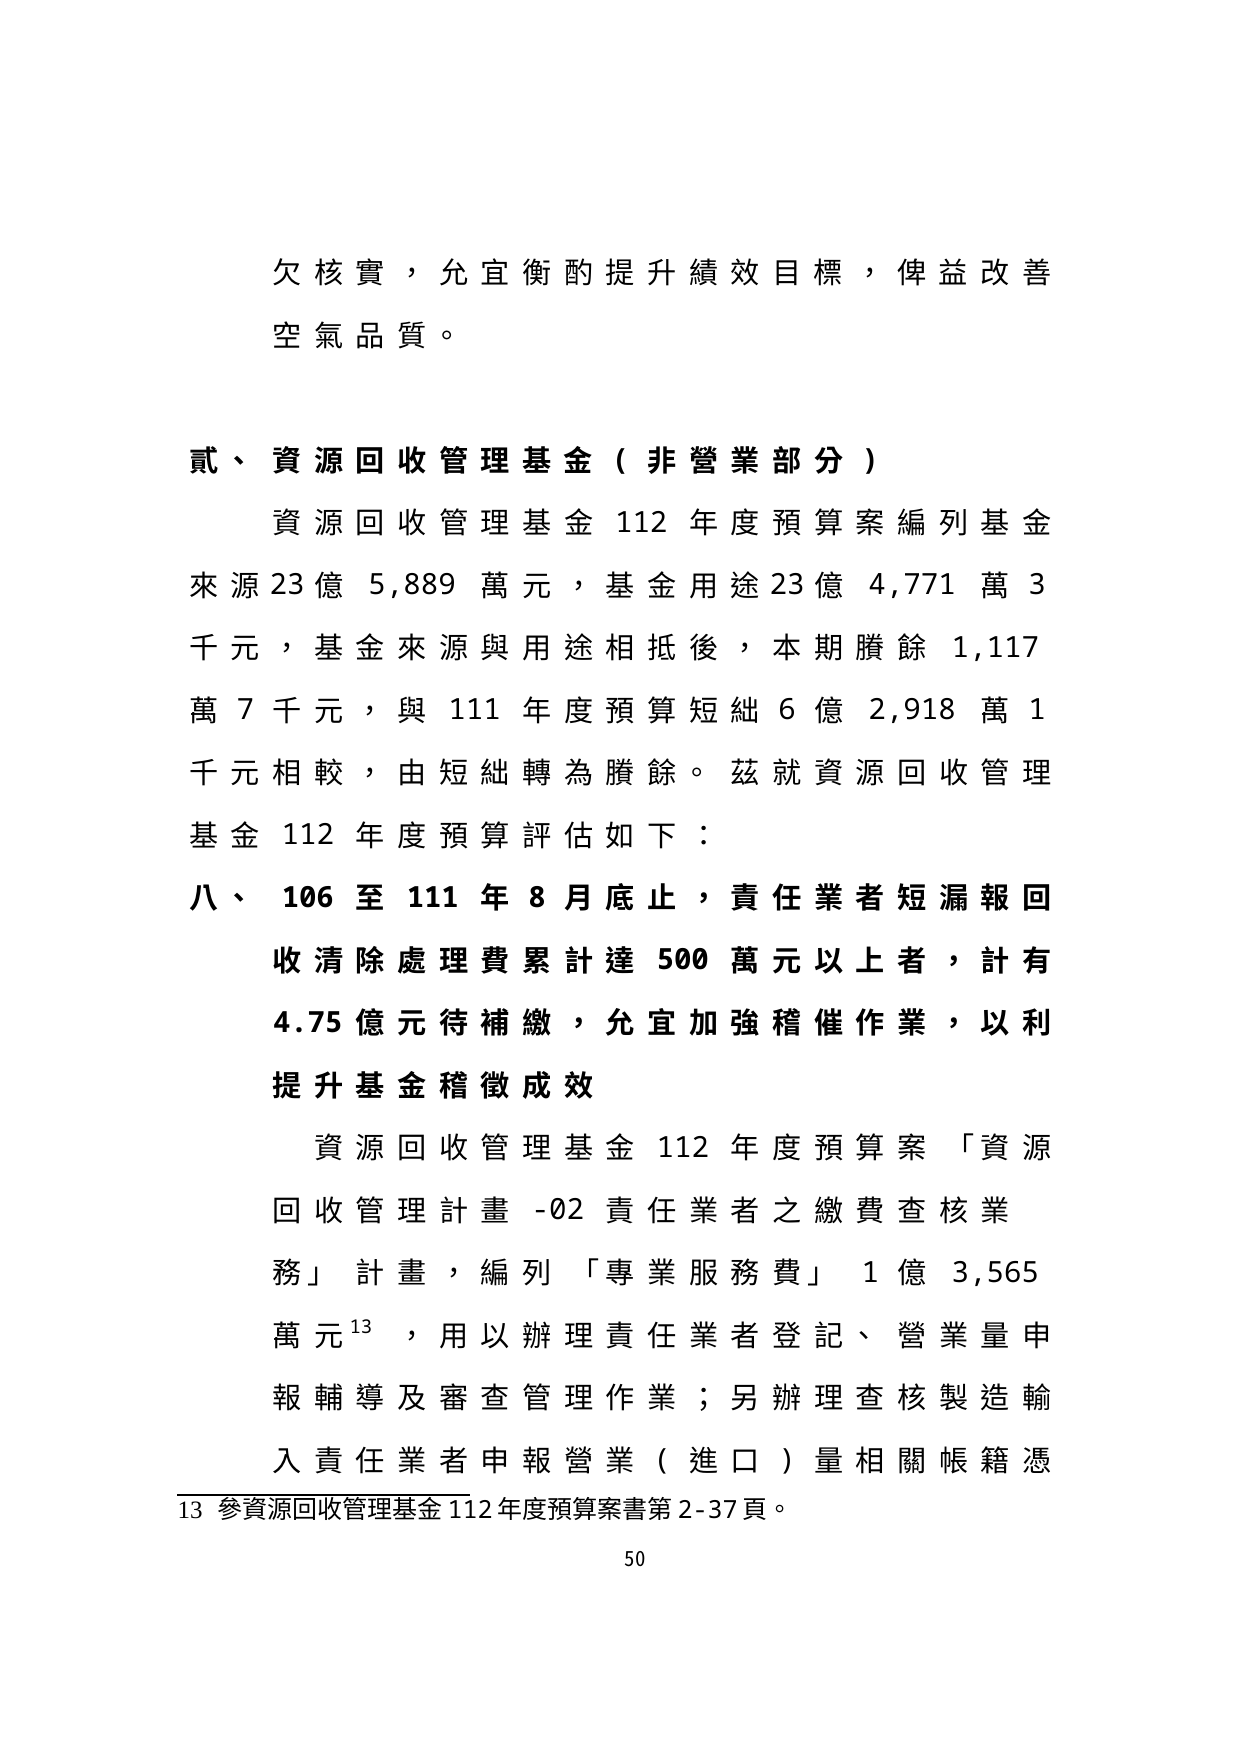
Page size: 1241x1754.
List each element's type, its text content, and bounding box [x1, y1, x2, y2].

text 資源回收管理基金112年度預算案編列基金來源23億5,889萬元，基金用途23億4,771萬3千元，基金來源與用途相抵後，本期賸餘1,117萬7千元，與111年度預算短絀6億2,918萬1千元相較，由短絀轉為賸餘。茲就資源回收管理基金112年度預算評估如下： [183, 479, 1058, 854]
text 參資源回收管理基金112年度預算案書第2-37頁。 [177, 1496, 1063, 1525]
text 資源回收管理基金112年度預算案「資源回收管理計畫-02責任業者之繳費查核業務」計畫，編列「專業服務費」1億3,565萬元，用以辦理責任業者登記、營業量申報輔導及審查管理作業；另辦理查核製造輸入責任業者申報營業(進口)量相關帳籍憑 [242, 1104, 1058, 1479]
text 貳、資源回收管理基金(非營業部分) [183, 417, 1058, 479]
text 八、106至111年8月底止，責任業者短漏報回收清除處理費累計達500萬元以上者，計有4.75億元待補繳，允宜加強稽催作業，以利提升基金稽徵成效 [183, 854, 1058, 1104]
text 綜上，清淨空氣行動計畫原設定109年度手動監測PM2.5年平均濃度目標值為15μg/m3，歷經多年空氣污染改善，其110年度之年平均濃度已降至14.4μg/m3，惟空污基金112年度手動監測PM2.5年平均濃度目標值設定為15μg/m3，高於110年度實際值，目標訂定容欠核實，允宜衡酌提升績效目標，俾益改善空氣品質。 [242, 229, 1058, 354]
